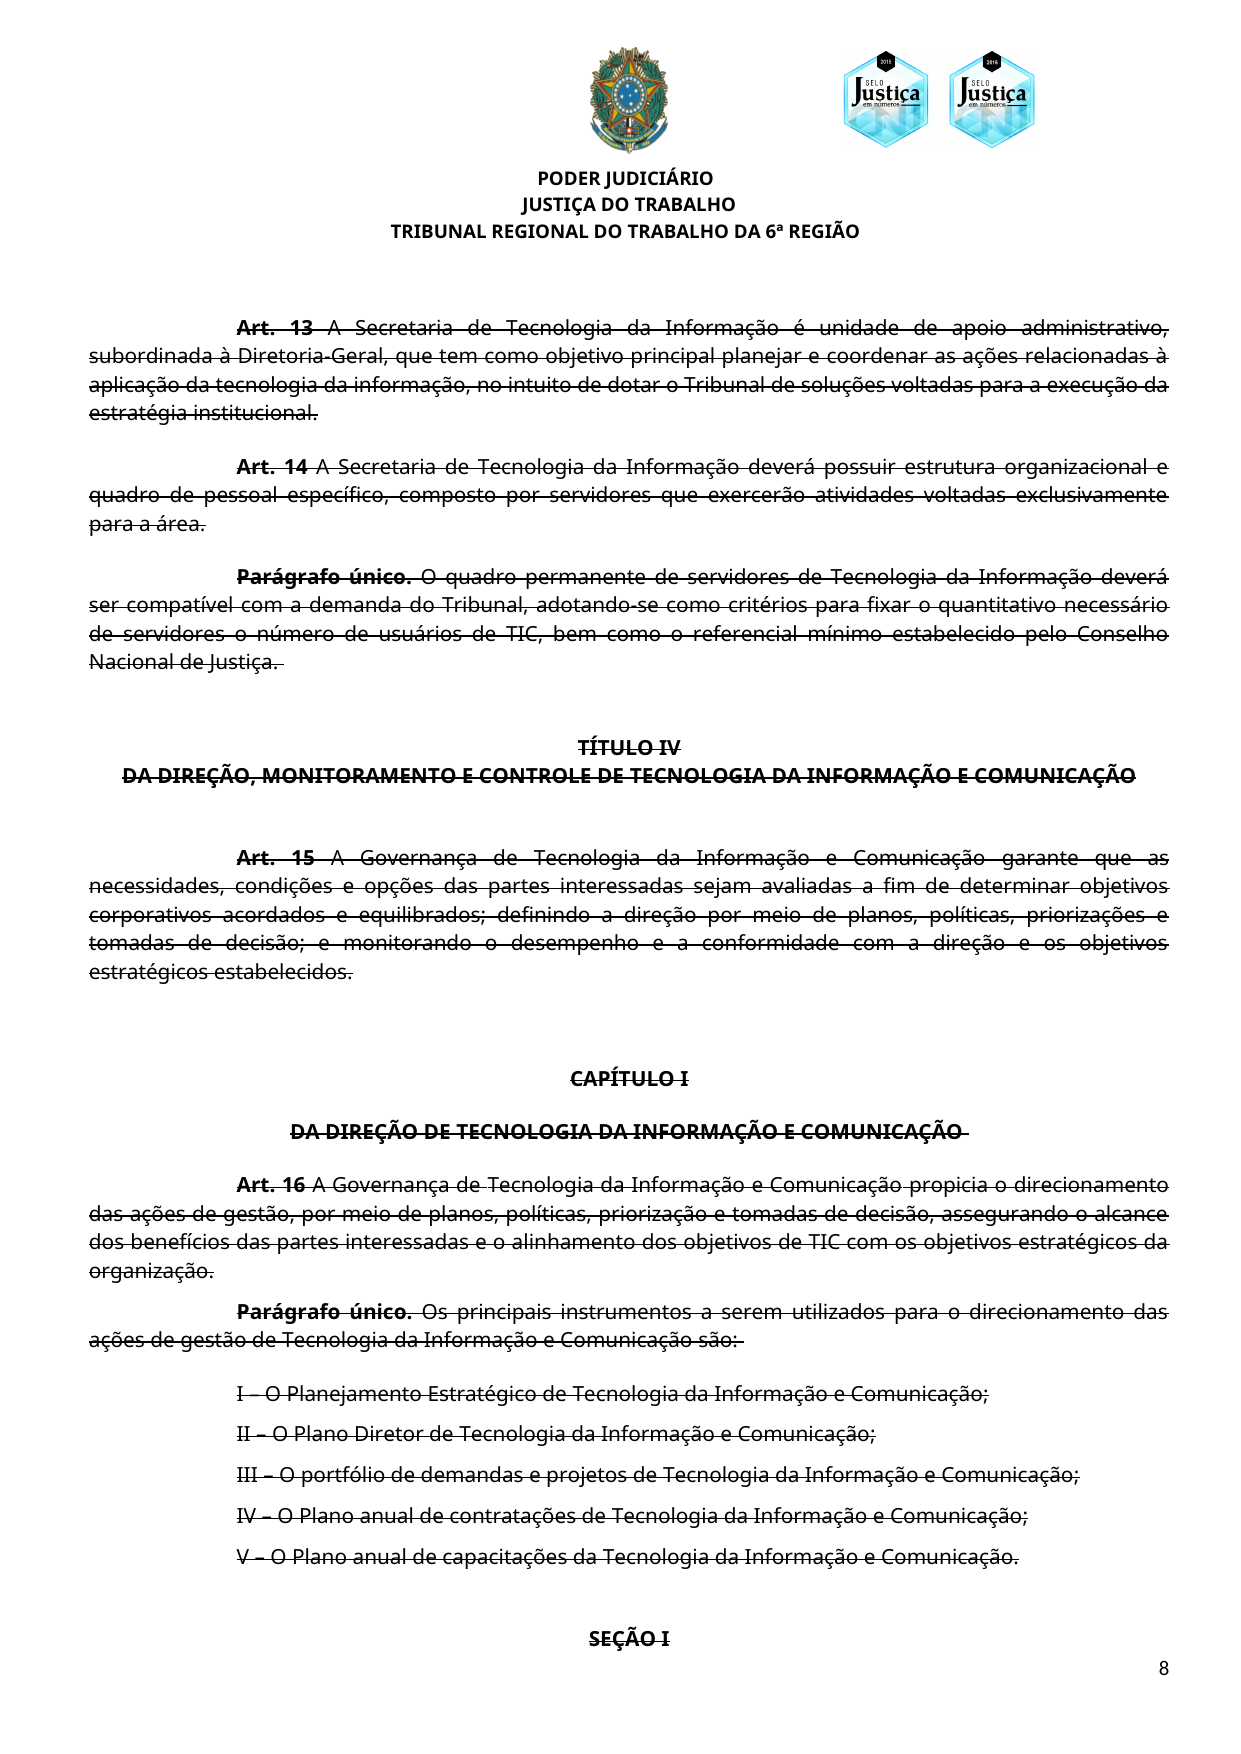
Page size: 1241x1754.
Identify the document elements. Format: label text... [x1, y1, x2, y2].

text Art. 13 A Secretaria de Tecnologia da Informação é unidade de apoio administrativo, subordinada à Diretoria-Geral, que tem como objetivo principal planejar e coordenar as ações relacionadas à aplicação da tecnologia da informação, no intuito de dotar o Tribunal de soluções voltadas para a execução da estratégia institucional. [89, 313, 1169, 358]
text Art. 13 A Secretaria de Tecnologia da Informação é unidade de apoio administrativo, subordinada à Diretoria-Geral, que tem como objetivo principal planejar e coordenar as ações relacionadas à aplicação da tecnologia da informação, no intuito de dotar o Tribunal de soluções voltadas para a execução da estratégia institucional. [89, 359, 1169, 386]
text CAPÍTULO I [89, 1064, 1169, 1092]
text Art. 15 A Governança de Tecnologia da Informação e Comunicação garante que as necessidades, condições e opções das partes interessadas sejam avaliadas a fim de determinar objetivos corporativos acordados e equilibrados; definindo a direção por meio de planos, políticas, priorizações e tomadas de decisão; e monitorando o desempenho e a conformidade com a direção e os objetivos estratégicos estabelecidos. [89, 918, 1169, 944]
text III – O portfólio de demandas e projetos de Tecnologia da Informação e Comunicação; [89, 1461, 1169, 1489]
text II – O Plano Diretor de Tecnologia da Informação e Comunicação; [89, 1419, 1169, 1448]
text Art. 15 A Governança de Tecnologia da Informação e Comunicação garante que as necessidades, condições e opções das partes interessadas sejam avaliadas a fim de determinar objetivos corporativos acordados e equilibrados; definindo a direção por meio de planos, políticas, priorizações e tomadas de decisão; e monitorando o desempenho e a conformidade com a direção e os objetivos estratégicos estabelecidos. [89, 946, 1169, 985]
text Art. 14 A Secretaria de Tecnologia da Informação deverá possuir estrutura organizacional e quadro de pessoal específico, composto por servidores que exercerão atividades voltadas exclusivamente para a área. [89, 452, 1169, 496]
text Art. 16 A Governança de Tecnologia da Informação e Comunicação propicia o direcionamento das ações de gestão, por meio de planos, políticas, priorização e tomadas de decisão, assegurando o alcance dos benefícios das partes interessadas e o alinhamento dos objetivos de TIC com os objetivos estratégicos da organização. [89, 1217, 1169, 1244]
text Parágrafo único. Os principais instrumentos a serem utilizados para o direcionamento das ações de gestão de Tecnologia da Informação e Comunicação são: [89, 1297, 1169, 1354]
text V – O Plano anual de capacitações da Tecnologia da Informação e Comunicação. [89, 1542, 1169, 1571]
text Art. 16 A Governança de Tecnologia da Informação e Comunicação propicia o direcionamento das ações de gestão, por meio de planos, políticas, priorização e tomadas de decisão, assegurando o alcance dos benefícios das partes interessadas e o alinhamento dos objetivos de TIC com os objetivos estratégicos da organização. [89, 1171, 1169, 1215]
text Art. 15 A Governança de Tecnologia da Informação e Comunicação garante que as necessidades, condições e opções das partes interessadas sejam avaliadas a fim de determinar objetivos corporativos acordados e equilibrados; definindo a direção por meio de planos, políticas, priorizações e tomadas de decisão; e monitorando o desempenho e a conformidade com a direção e os objetivos estratégicos estabelecidos. [89, 843, 1169, 888]
text Art. 14 A Secretaria de Tecnologia da Informação deverá possuir estrutura organizacional e quadro de pessoal específico, composto por servidores que exercerão atividades voltadas exclusivamente para a área. [89, 498, 1169, 537]
text Parágrafo único. O quadro permanente de servidores de Tecnologia da Informação deverá ser compatível com a demanda do Tribunal, adotando-se como critérios para fixar o quantitativo necessário de servidores o número de usuários de TIC, bem como o referencial mínimo estabelecido pelo Conselho Nacional de Justiça. [89, 608, 1169, 635]
text Art. 16 A Governança de Tecnologia da Informação e Comunicação propicia o direcionamento das ações de gestão, por meio de planos, políticas, priorização e tomadas de decisão, assegurando o alcance dos benefícios das partes interessadas e o alinhamento dos objetivos de TIC com os objetivos estratégicos da organização. [89, 1245, 1169, 1284]
text Art. 13 A Secretaria de Tecnologia da Informação é unidade de apoio administrativo, subordinada à Diretoria-Geral, que tem como objetivo principal planejar e coordenar as ações relacionadas à aplicação da tecnologia da informação, no intuito de dotar o Tribunal de soluções voltadas para a execução da estratégia institucional. [89, 388, 1169, 427]
text Art. 15 A Governança de Tecnologia da Informação e Comunicação garante que as necessidades, condições e opções das partes interessadas sejam avaliadas a fim de determinar objetivos corporativos acordados e equilibrados; definindo a direção por meio de planos, políticas, priorizações e tomadas de decisão; e monitorando o desempenho e a conformidade com a direção e os objetivos estratégicos estabelecidos. [89, 889, 1169, 916]
picture [590, 45, 668, 156]
text Parágrafo único. O quadro permanente de servidores de Tecnologia da Informação deverá ser compatível com a demanda do Tribunal, adotando-se como critérios para fixar o quantitativo necessário de servidores o número de usuários de TIC, bem como o referencial mínimo estabelecido pelo Conselho Nacional de Justiça. [89, 562, 1169, 607]
picture [842, 51, 1036, 148]
text TÍTULO IV [89, 733, 1169, 761]
text I – O Planejamento Estratégico de Tecnologia da Informação e Comunicação; [89, 1379, 1169, 1407]
text DA DIREÇÃO DE TECNOLOGIA DA INFORMAÇÃO E COMUNICAÇÃO [89, 1117, 1169, 1146]
text IV – O Plano anual de contratações de Tecnologia da Informação e Comunicação; [89, 1501, 1169, 1530]
text DA DIREÇÃO, MONITORAMENTO E CONTROLE DE TECNOLOGIA DA INFORMAÇÃO E COMUNICAÇÃO [89, 761, 1169, 789]
text Parágrafo único. O quadro permanente de servidores de Tecnologia da Informação deverá ser compatível com a demanda do Tribunal, adotando-se como critérios para fixar o quantitativo necessário de servidores o número de usuários de TIC, bem como o referencial mínimo estabelecido pelo Conselho Nacional de Justiça. [89, 637, 1169, 676]
text SEÇÃO I [89, 1624, 1169, 1653]
